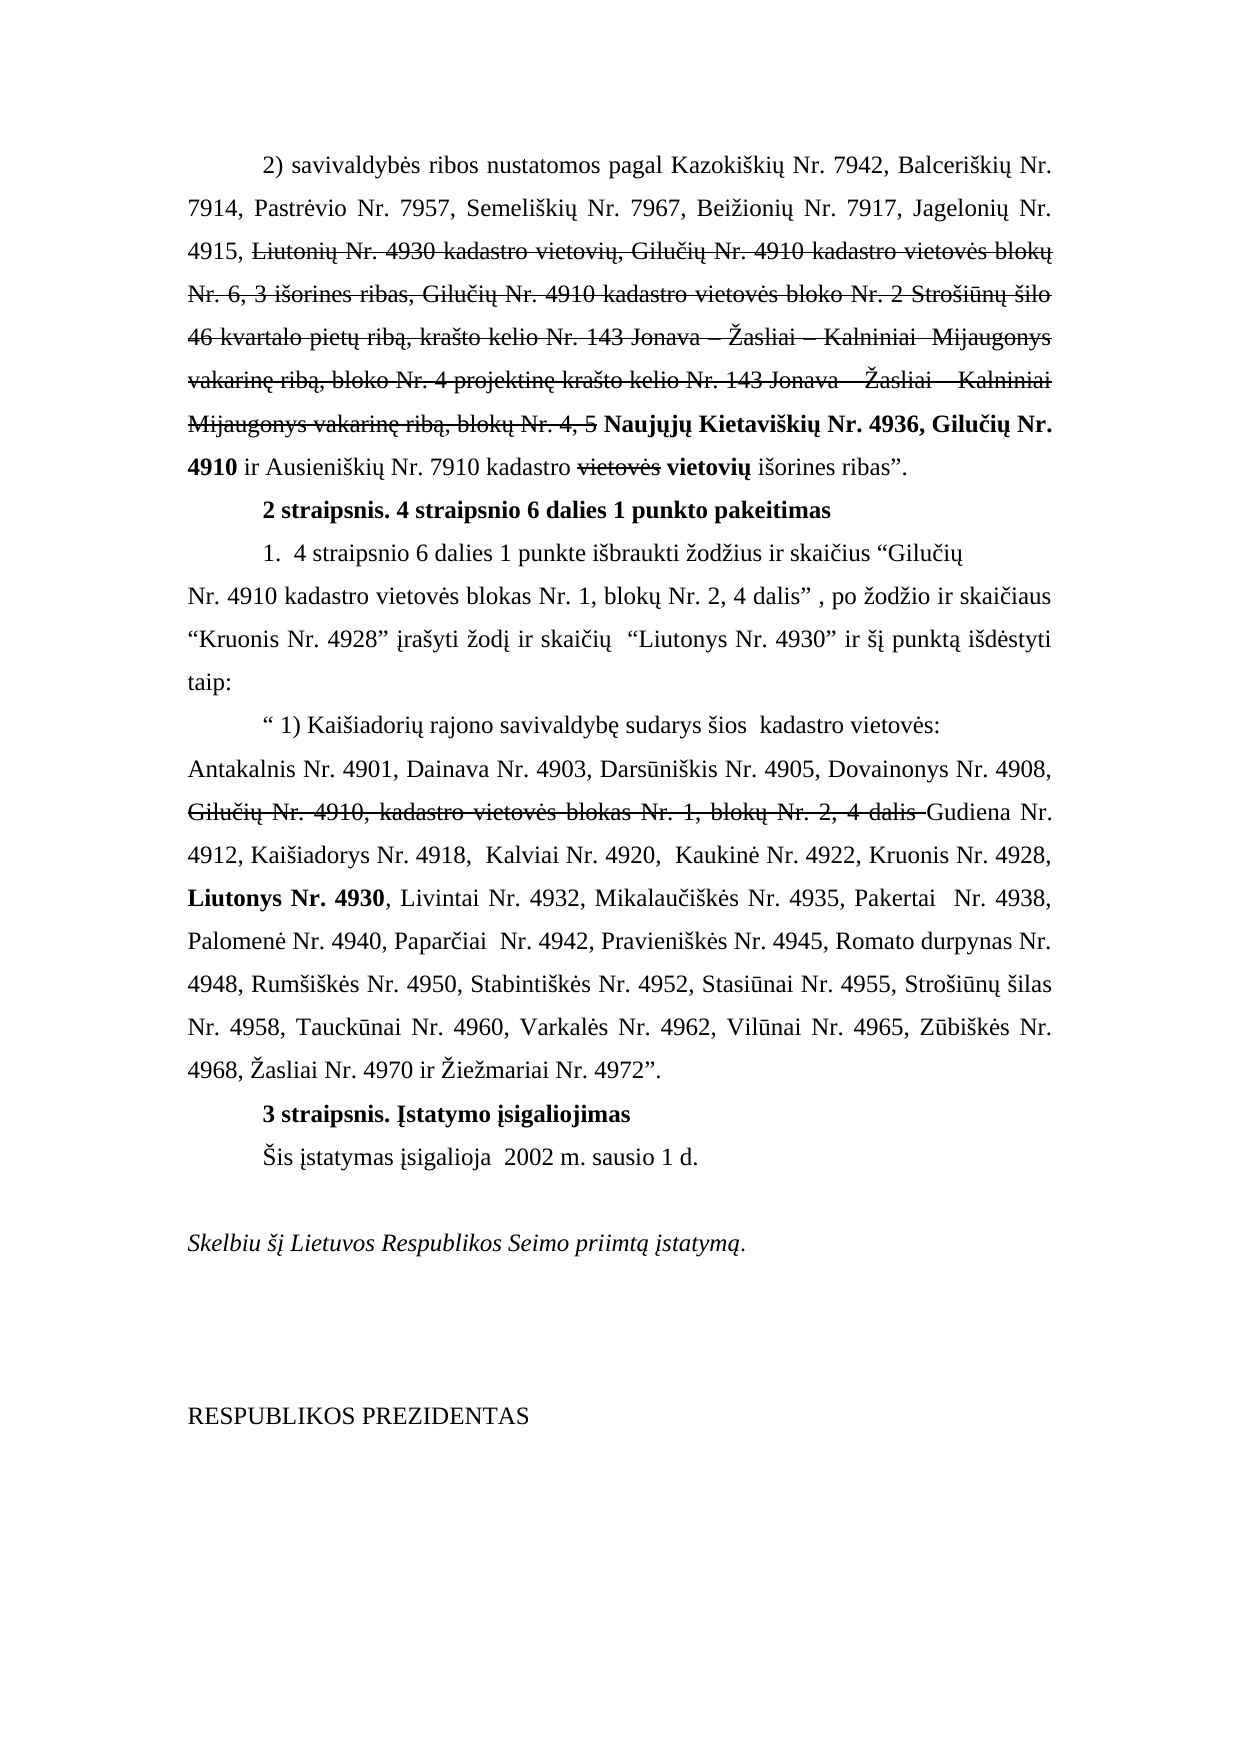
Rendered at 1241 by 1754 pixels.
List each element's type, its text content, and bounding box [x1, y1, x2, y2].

text Antakalnis Nr. 4901, Dainava Nr. 4903, Darsūniškis Nr. 4905, Dovainonys Nr. 4908, Gilučių Nr. 4910, kadastro vietovės blokas Nr. 1, blokų Nr. 2, 4 dalis Gudiena Nr. 4912, Kaišiadorys Nr. 4918, Kalviai Nr. 4920, Kaukinė Nr. 4922, Kruonis Nr. 4928, Liutonys Nr. 4930, Livintai Nr. 4932, Mikalaučiškės Nr. 4935, Pakertai Nr. 4938, Palomenė Nr. 4940, Paparčiai Nr. 4942, Pravieniškės Nr. 4945, Romato durpynas Nr. 4948, Rumšiškės Nr. 4950, Stabintiškės Nr. 4952, Stasiūnai Nr. 4955, Strošiūnų šilas Nr. 4958, Tauckūnai Nr. 4960, Varkalės Nr. 4962, Vilūnai Nr. 4965, Zūbiškės Nr. 4968, Žasliai Nr. 4970 ir Žiežmariai Nr. 4972”. [187, 754, 1053, 1084]
text 3 straipsnis. Įstatymo įsigaliojimas [187, 1099, 1053, 1127]
text “ 1) Kaišiadorių rajono savivaldybę sudarys šios kadastro vietovės: [187, 711, 1053, 739]
text 1. 4 straipsnio 6 dalies 1 punkte išbraukti žodžius ir skaičius “Gilučių [187, 538, 1053, 567]
text Šis įstatymas įsigalioja 2002 m. sausio 1 d. [187, 1142, 1053, 1171]
text Skelbiu šį Lietuvos Respublikos Seimo priimtą įstatymą. [187, 1228, 1053, 1257]
text Nr. 4910 kadastro vietovės blokas Nr. 1, blokų Nr. 2, 4 dalis” , po žodžio ir skaičiaus “Kruonis Nr. 4928” įrašyti žodį ir skaičių “Liutonys Nr. 4930” ir šį punktą išdėstyti taip: [187, 581, 1053, 696]
text RESPUBLIKOS PREZIDENTAS [187, 1401, 1053, 1430]
text 2) savivaldybės ribos nustatomos pagal Kazokiškių Nr. 7942, Balceriškių Nr. 7914, Pastrėvio Nr. 7957, Semeliškių Nr. 7967, Beižionių Nr. 7917, Jagelonių Nr. 4915, Liutonių Nr. 4930 kadastro vietovių, Gilučių Nr. 4910 kadastro vietovės blokų Nr. 6, 3 išorines ribas, Gilučių Nr. 4910 kadastro vietovės bloko Nr. 2 Strošiūnų šilo 46 kvartalo pietų ribą, krašto kelio Nr. 143 Jonava – Žasliai – Kalniniai Mijaugonys vakarinę ribą, bloko Nr. 4 projektinę krašto kelio Nr. 143 Jonava – Žasliai – Kalniniai Mijaugonys vakarinę ribą, blokų Nr. 4, 5 Naujųjų Kietaviškių Nr. 4936, Gilučių Nr. 4910 ir Ausieniškių Nr. 7910 kadastro vietovės vietovių išorines ribas”. [187, 150, 1053, 481]
text 2 straipsnis. 4 straipsnio 6 dalies 1 punkto pakeitimas [187, 495, 1053, 524]
